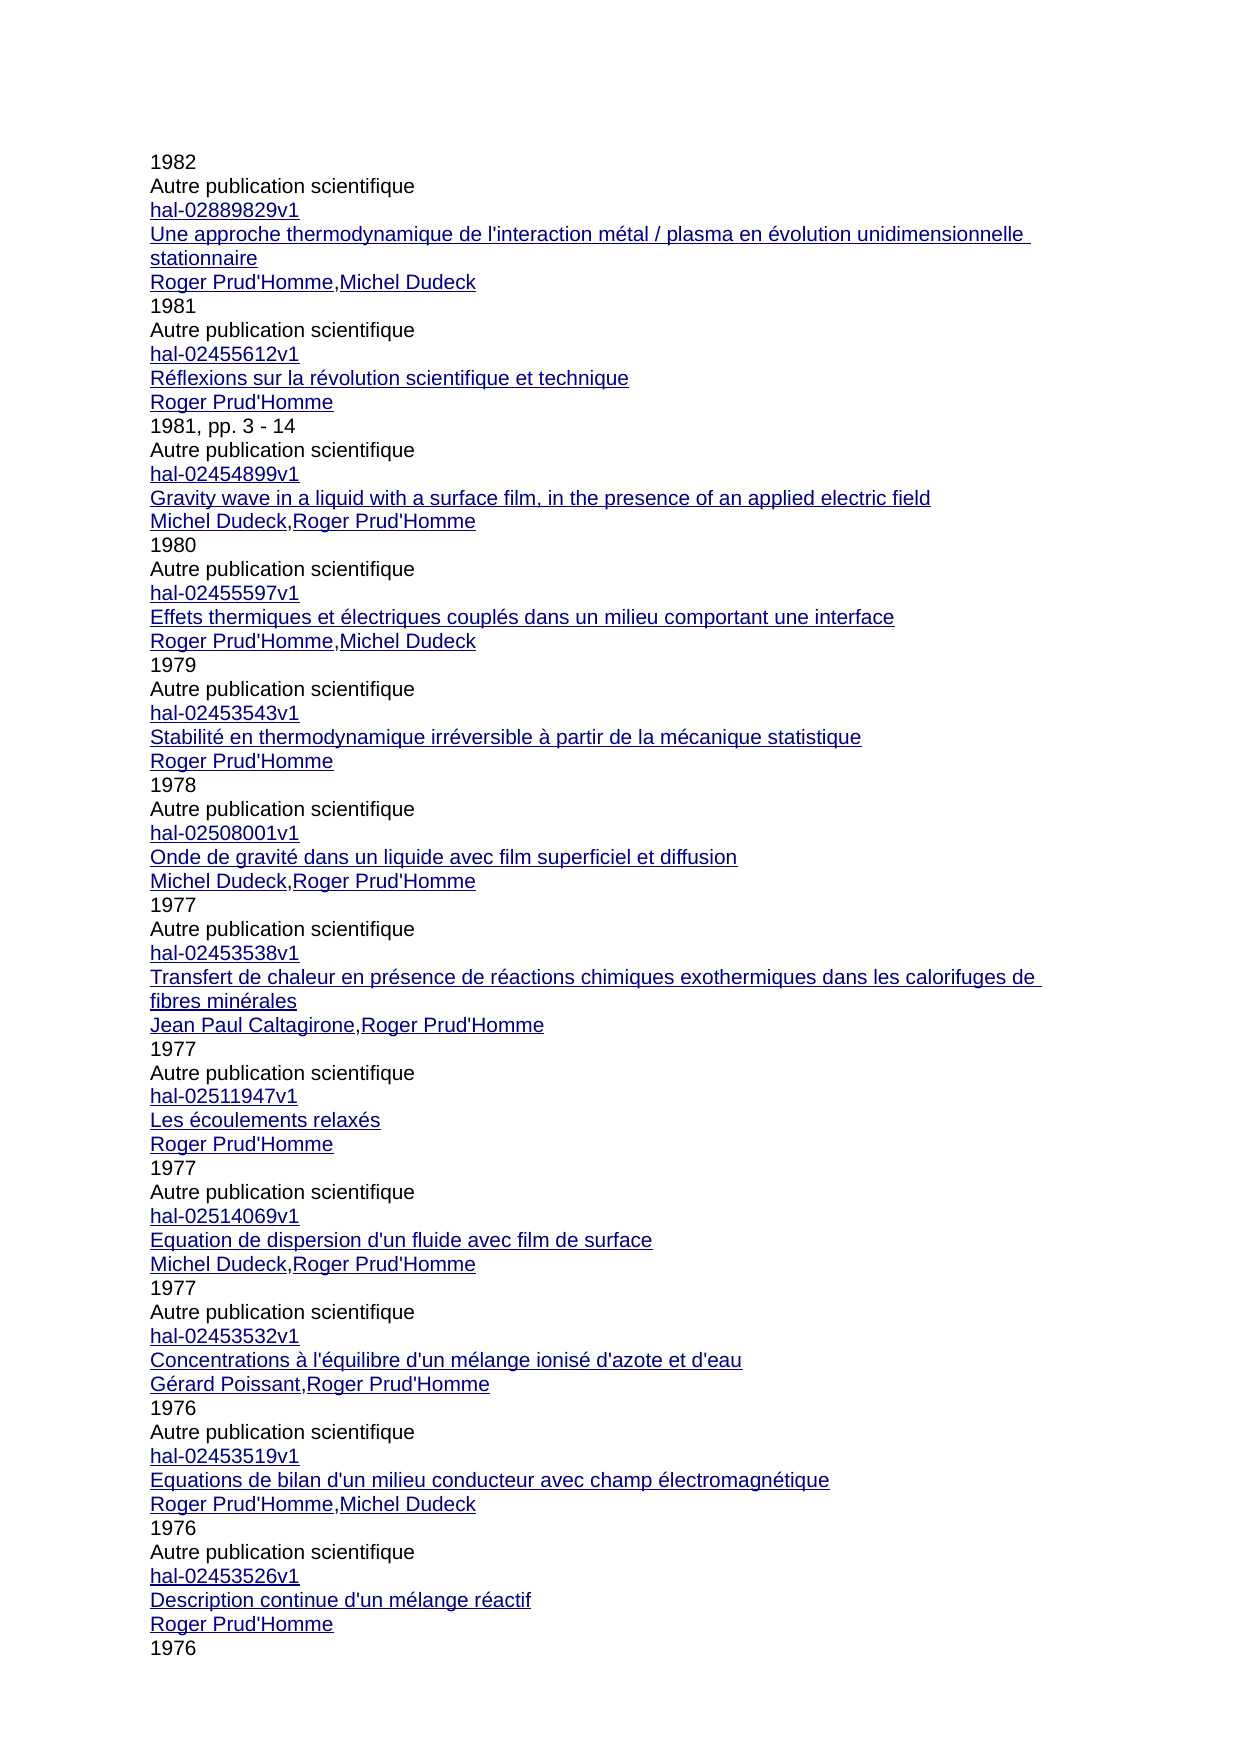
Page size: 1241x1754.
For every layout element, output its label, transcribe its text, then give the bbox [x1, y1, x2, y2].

table_cell Gravity wave in a liquid with a surface film, in the presence of an applied electric field Michel Dudeck,Roger Prud'Homme 1980 Autre publication scientifique hal-02455597v1 [150, 485, 1090, 605]
table_cell Description continue d'un mélange réactif Roger Prud'Homme 1976 [150, 1588, 1090, 1659]
table_cell Effets thermiques et électriques couplés dans un milieu comportant une interface Roger Prud'Homme,Michel Dudeck 1979 Autre publication scientifique hal-02453543v1 [150, 605, 1090, 725]
table_cell Les écoulements relaxés Roger Prud'Homme 1977 Autre publication scientifique hal-02514069v1 [150, 1108, 1090, 1228]
table_cell Réflexions sur la révolution scientifique et technique Roger Prud'Homme 1981, pp. 3 - 14 Autre publication scientifique hal-02454899v1 [150, 366, 1090, 485]
table_cell Equations de bilan d'un milieu conducteur avec champ électromagnétique Roger Prud'Homme,Michel Dudeck 1976 Autre publication scientifique hal-02453526v1 [150, 1468, 1090, 1587]
table_cell Transfert de chaleur en présence de réactions chimiques exothermiques dans les calorifuges de fibres minérales Jean Paul Caltagirone,Roger Prud'Homme 1977 Autre publication scientifique hal-02511947v1 [150, 965, 1090, 1108]
table_cell 1982 Autre publication scientifique hal-02889829v1 [150, 150, 1090, 222]
table_cell Concentrations à l'équilibre d'un mélange ionisé d'azote et d'eau Gérard Poissant,Roger Prud'Homme 1976 Autre publication scientifique hal-02453519v1 [150, 1348, 1090, 1468]
table_cell Une approche thermodynamique de l'interaction métal / plasma en évolution unidimensionnelle stationnaire Roger Prud'Homme,Michel Dudeck 1981 Autre publication scientifique hal-02455612v1 [150, 222, 1090, 366]
table_cell Onde de gravité dans un liquide avec film superficiel et diffusion Michel Dudeck,Roger Prud'Homme 1977 Autre publication scientifique hal-02453538v1 [150, 845, 1090, 964]
table_cell Equation de dispersion d'un fluide avec film de surface Michel Dudeck,Roger Prud'Homme 1977 Autre publication scientifique hal-02453532v1 [150, 1228, 1090, 1348]
table_cell Stabilité en thermodynamique irréversible à partir de la mécanique statistique Roger Prud'Homme 1978 Autre publication scientifique hal-02508001v1 [150, 725, 1090, 845]
